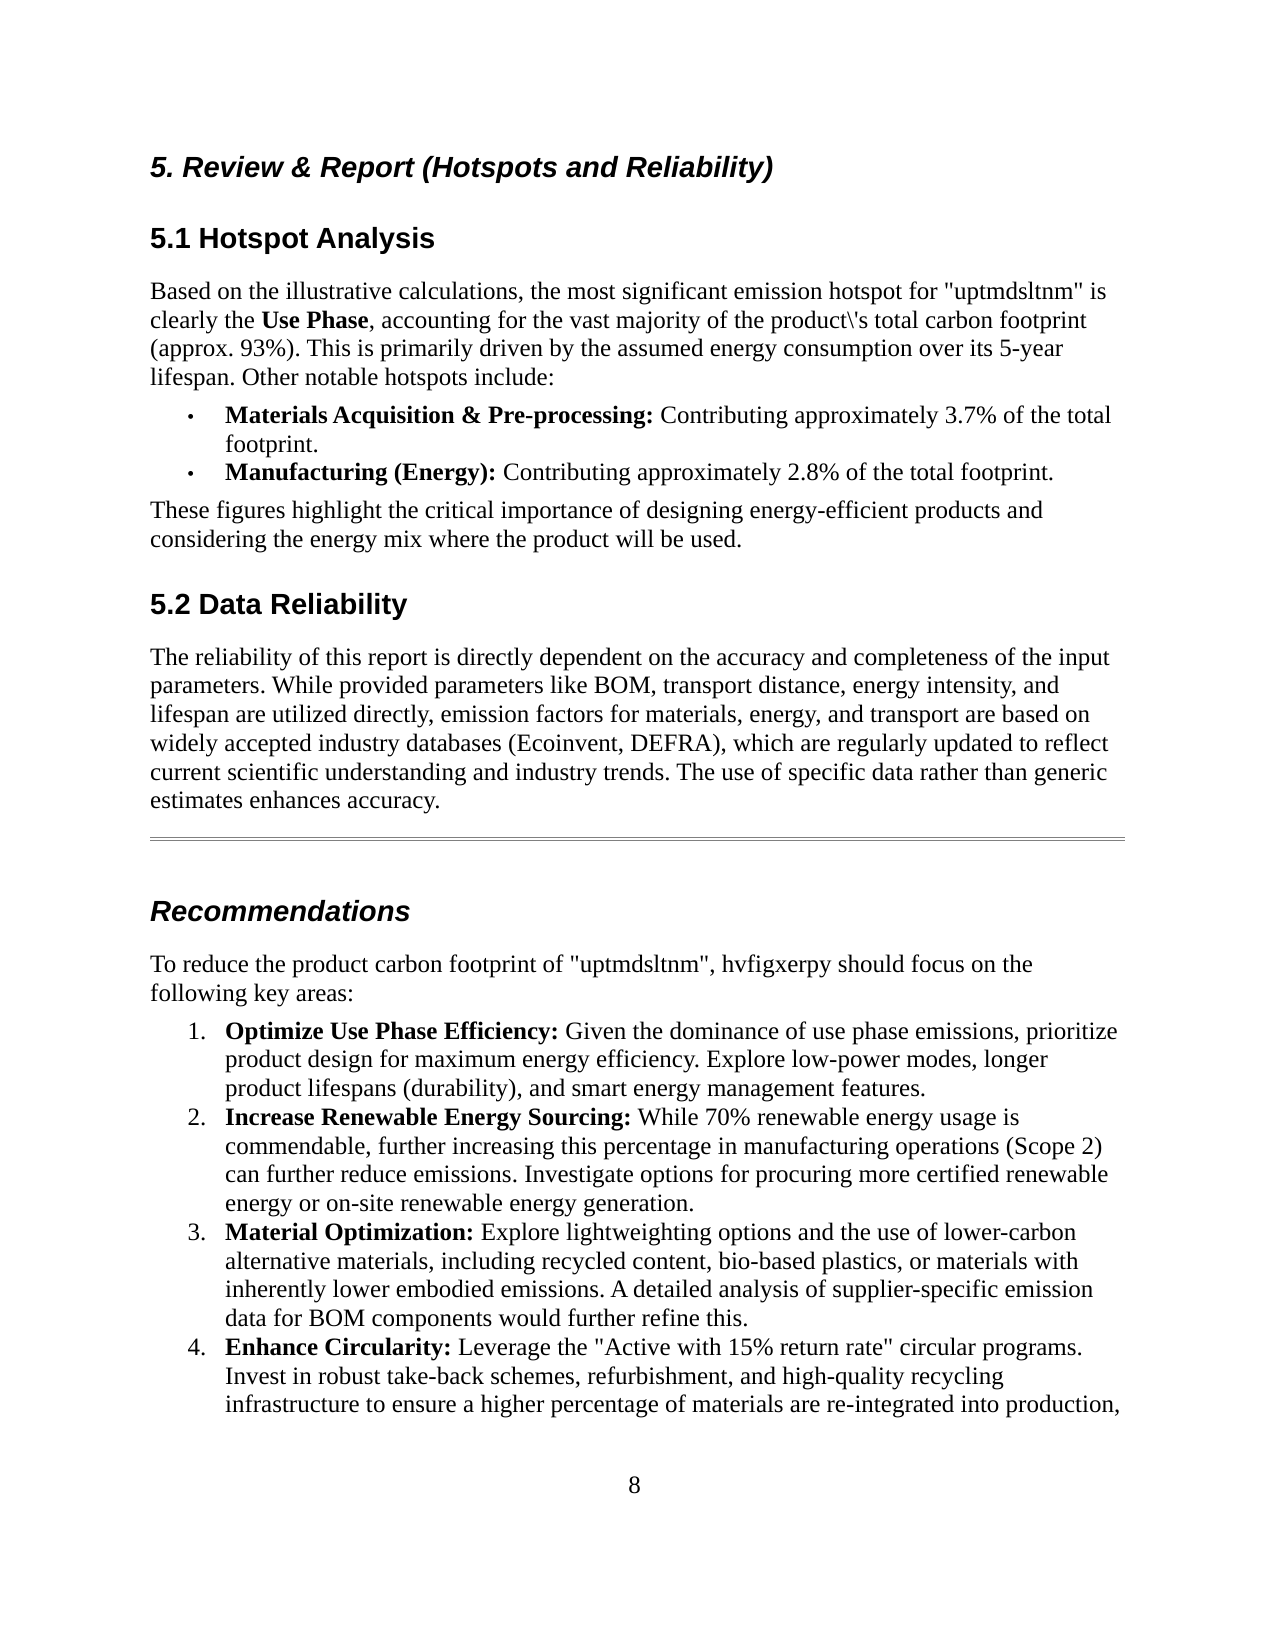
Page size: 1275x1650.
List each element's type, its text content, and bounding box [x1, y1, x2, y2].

text Based on the illustrative calculations, the most significant emission hotspot for "uptmdsltnm" is clearly the Use Phase, accounting for the vast majority of the product\'s total carbon footprint (approx. 93%). This is primarily driven by the assumed energy consumption over its 5-year lifespan. Other notable hotspots include: [150, 276, 1125, 391]
list Optimize Use Phase Efficiency: Given the dominance of use phase emissions, prioritize product design for maximum energy efficiency. Explore low-power modes, longer product lifespans (durability), and smart energy management features. [187, 1016, 1125, 1102]
text The reliability of this report is directly dependent on the accuracy and completeness of the input parameters. While provided parameters like BOM, transport distance, energy intensity, and lifespan are utilized directly, emission factors for materials, energy, and transport are based on widely accepted industry databases (Ecoinvent, DEFRA), which are regularly updated to reflect current scientific understanding and industry trends. The use of specific data rather than generic estimates enhances accuracy. [150, 642, 1125, 814]
text To reduce the product carbon footprint of "uptmdsltnm", hvfigxerpy should focus on the following key areas: [150, 949, 1125, 1007]
list Increase Renewable Energy Sourcing: While 70% renewable energy usage is commendable, further increasing this percentage in manufacturing operations (Scope 2) can further reduce emissions. Investigate options for procuring more certified renewable energy or on-site renewable energy generation. [187, 1102, 1125, 1217]
subtitle 5.2 Data Reliability [150, 587, 1125, 620]
subtitle Recommendations [150, 894, 1125, 928]
subtitle 5.1 Hotspot Analysis [150, 221, 1125, 254]
list Material Optimization: Explore lightweighting options and the use of lower-carbon alternative materials, including recycled content, bio-based plastics, or materials with inherently lower embodied emissions. A detailed analysis of supplier-specific emission data for BOM components would further refine this. [187, 1217, 1125, 1332]
subtitle 5. Review & Report (Hotspots and Reliability) [150, 150, 1125, 183]
list Manufacturing (Energy): Contributing approximately 2.8% of the total footprint. [187, 457, 1125, 486]
list Materials Acquisition & Pre-processing: Contributing approximately 3.7% of the total footprint. [187, 400, 1125, 457]
text These figures highlight the critical importance of designing energy-efficient products and considering the energy mix where the product will be used. [150, 495, 1125, 553]
list Enhance Circularity: Leverage the "Active with 15% return rate" circular programs. Invest in robust take-back schemes, refurbishment, and high-quality recycling infrastructure to ensure a higher percentage of materials are re-integrated into production, [187, 1332, 1125, 1418]
